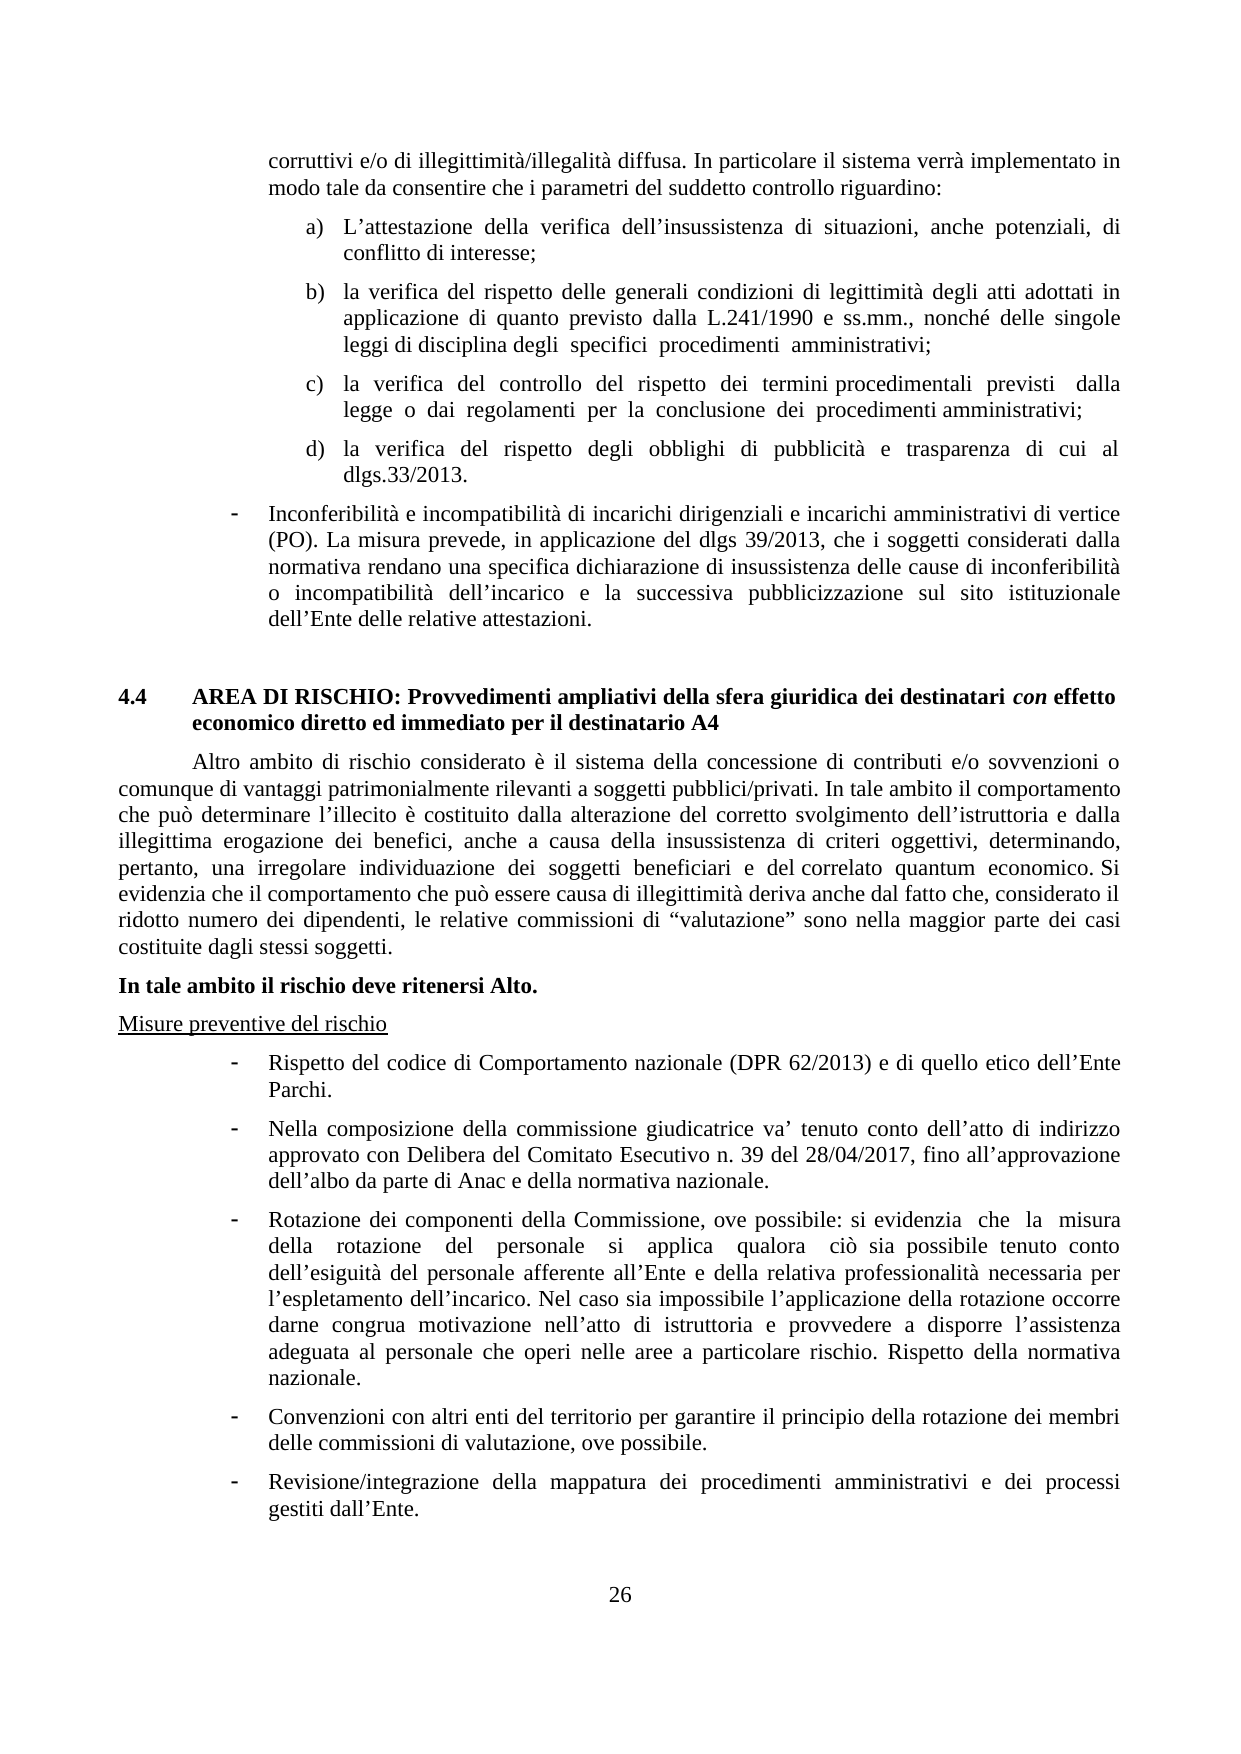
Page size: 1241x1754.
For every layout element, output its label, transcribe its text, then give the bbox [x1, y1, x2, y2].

list Revisione/integrazione della mappatura dei procedimenti amministrativi e dei processi gestiti dall’Ente. [231, 1468, 1122, 1521]
list la verifica del rispetto degli obblighi di pubblicità e trasparenza di cui al dlgs.33/2013. [306, 435, 1122, 487]
text In tale ambito il rischio deve ritenersi Alto. [118, 972, 1122, 998]
list Convenzioni con altri enti del territorio per garantire il principio della rotazione dei membri delle commissioni di valutazione, ove possibile. [231, 1403, 1122, 1456]
text Misure preventive del rischio [118, 1011, 1122, 1037]
list corruttivi e/o di illegittimità/illegalità diffusa. In particolare il sistema verrà implementato in modo tale da consentire che i parametri del suddetto controllo riguardino: [231, 148, 1122, 200]
text 4.4 AREA DI RISCHIO: Provvedimenti ampliativi della sfera giuridica dei destinatari con effetto economico diretto ed immediato per il destinatario A4 [118, 683, 1122, 736]
list Rotazione dei componenti della Commissione, ove possibile: si evidenzia che la misura della rotazione del personale si applica qualora ciò sia possibile tenuto conto dell’esiguità del personale afferente all’Ente e della relativa professionalità necessaria per l’espletamento dell’incarico. Nel caso sia impossibile l’applicazione della rotazione occorre darne congrua motivazione nell’atto di istruttoria e provvedere a disporre l’assistenza adeguata al personale che operi nelle aree a particolare rischio. Rispetto della normativa nazionale. [231, 1206, 1122, 1391]
list Nella composizione della commissione giudicatrice va’ tenuto conto dell’atto di indirizzo approvato con Delibera del Comitato Esecutivo n. 39 del 28/04/2017, fino all’approvazione dell’albo da parte di Anac e della normativa nazionale. [231, 1114, 1122, 1194]
list la verifica del rispetto delle generali condizioni di legittimità degli atti adottati in applicazione di quanto previsto dalla L.241/1990 e ss.mm., nonché delle singole leggi di disciplina degli specifici procedimenti amministrativi; [306, 278, 1122, 357]
list L’attestazione della verifica dell’insussistenza di situazioni, anche potenziali, di conflitto di interesse; [306, 213, 1122, 266]
list Inconferibilità e incompatibilità di incarichi dirigenziali e incarichi amministrativi di vertice (PO). La misura prevede, in applicazione del dlgs 39/2013, che i soggetti considerati dalla normativa rendano una specifica dichiarazione di insussistenza delle cause di inconferibilità o incompatibilità dell’incarico e la successiva pubblicizzazione sul sito istituzionale dell’Ente delle relative attestazioni. [231, 500, 1122, 632]
list la verifica del controllo del rispetto dei termini procedimentali previsti dalla legge o dai regolamenti per la conclusione dei procedimenti amministrativi; [306, 369, 1122, 422]
list Rispetto del codice di Comportamento nazionale (DPR 62/2013) e di quello etico dell’Ente Parchi. [231, 1049, 1122, 1102]
text Altro ambito di rischio considerato è il sistema della concessione di contributi e/o sovvenzioni o comunque di vantaggi patrimonialmente rilevanti a soggetti pubblici/privati. In tale ambito il comportamento che può determinare l’illecito è costituito dalla alterazione del corretto svolgimento dell’istruttoria e dalla illegittima erogazione dei benefici, anche a causa della insussistenza di criteri oggettivi, determinando, pertanto, una irregolare individuazione dei soggetti beneficiari e del correlato quantum economico. Si evidenzia che il comportamento che può essere causa di illegittimità deriva anche dal fatto che, considerato il ridotto numero dei dipendenti, le relative commissioni di “valutazione” sono nella maggior parte dei casi costituite dagli stessi soggetti. [118, 748, 1122, 959]
